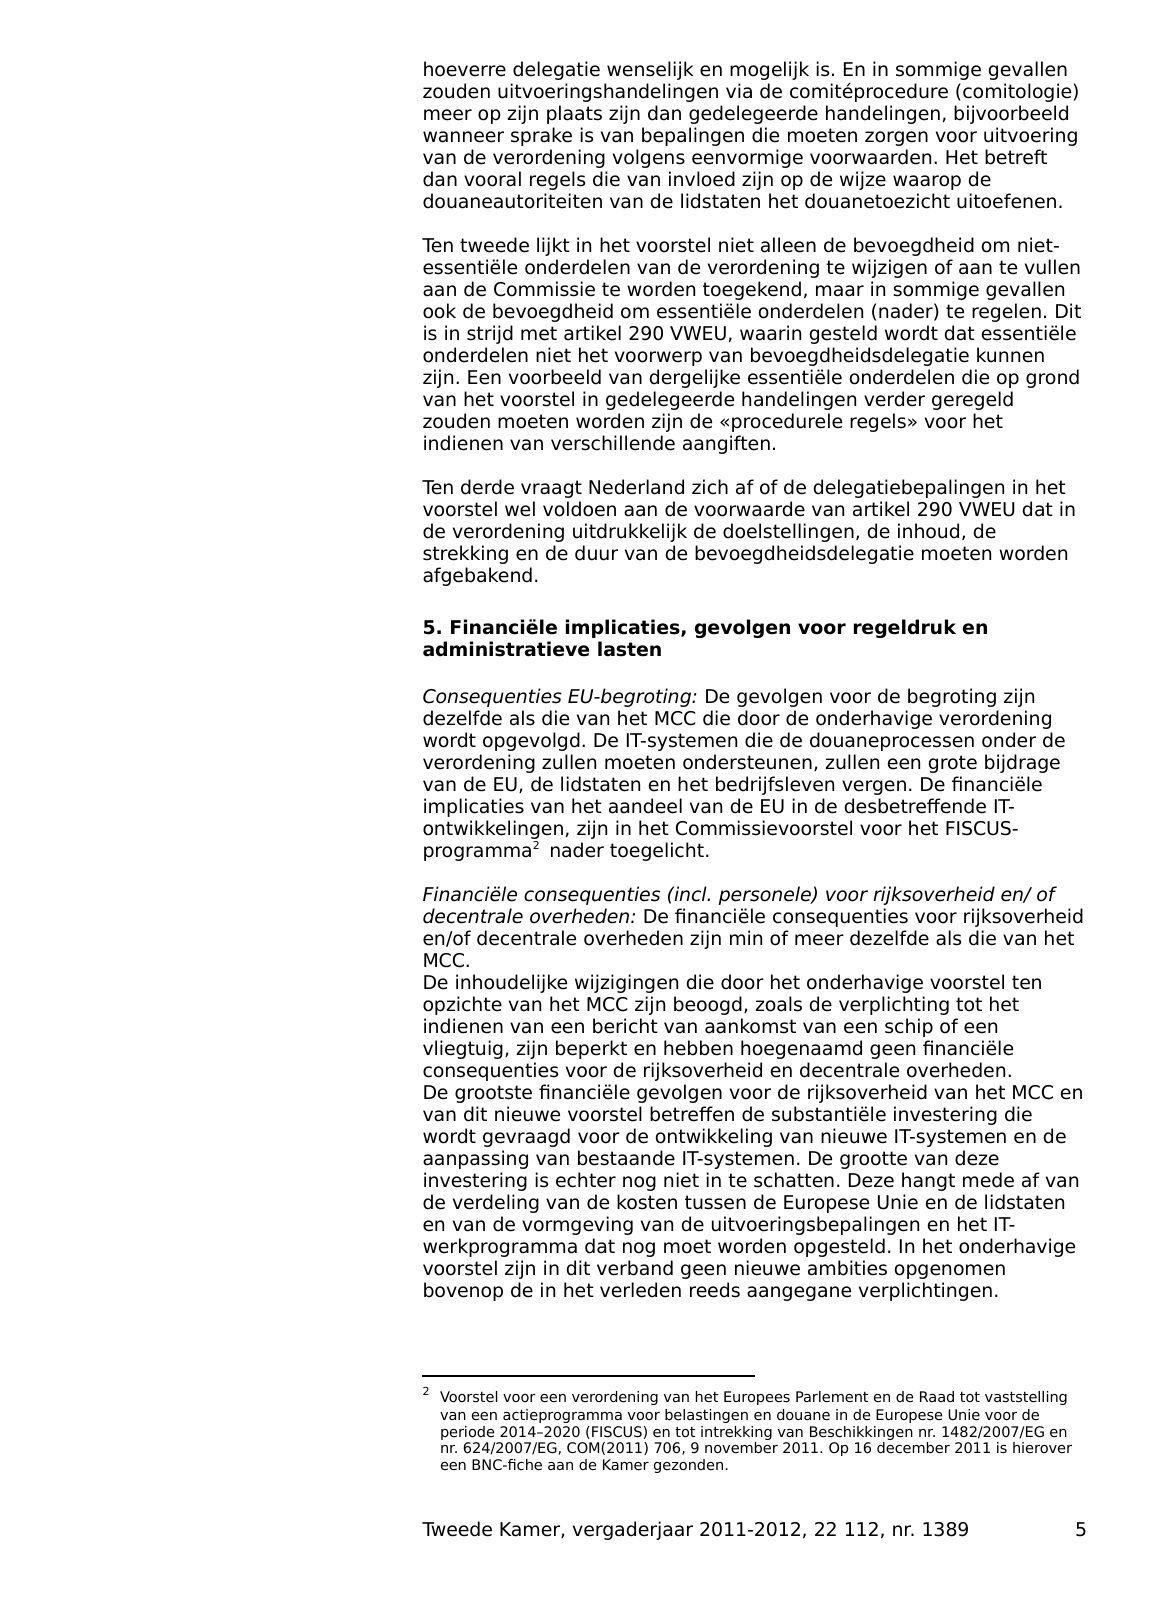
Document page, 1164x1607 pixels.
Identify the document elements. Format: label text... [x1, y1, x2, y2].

subtitle 5. Financiële implicaties, gevolgen voor regeldruk en administratieve lasten [422, 617, 1087, 661]
text hoeverre delegatie wenselijk en mogelijk is. En in sommige gevallen zouden uitvoeringshandelingen via de comitéprocedure (comitologie) meer op zijn plaats zijn dan gedelegeerde handelingen, bijvoorbeeld wanneer sprake is van bepalingen die moeten zorgen voor uitvoering van de verordening volgens eenvormige voorwaarden. Het betreft dan vooral regels die van invloed zijn op de wijze waarop de douaneautoriteiten van de lidstaten het douanetoezicht uitoefenen. [422, 59, 1087, 213]
text De grootste financiële gevolgen voor de rijksoverheid van het MCC en van dit nieuwe voorstel betreffen de substantiële investering die wordt gevraagd voor de ontwikkeling van nieuwe IT-systemen en de aanpassing van bestaande IT-systemen. De grootte van deze investering is echter nog niet in te schatten. Deze hangt mede af van de verdeling van de kosten tussen de Europese Unie en de lidstaten en van de vormgeving van de uitvoeringsbepalingen en het IT-werkprogramma dat nog moet worden opgesteld. In het onderhavige voorstel zijn in dit verband geen nieuwe ambities opgenomen bovenop de in het verleden reeds aangegane verplichtingen. [422, 1082, 1087, 1302]
text Voorstel voor een verordening van het Europees Parlement en de Raad tot vaststelling van een actieprogramma voor belastingen en douane in de Europese Unie voor de periode 2014–2020 (FISCUS) en tot intrekking van Beschikkingen nr. 1482/2007/EG en nr. 624/2007/EG, COM(2011) 706, 9 november 2011. Op 16 december 2011 is hierover een BNC-fiche aan de Kamer gezonden. [422, 1385, 1087, 1474]
text Ten tweede lijkt in het voorstel niet alleen de bevoegdheid om niet-essentiële onderdelen van de verordening te wijzigen of aan te vullen aan de Commissie te worden toegekend, maar in sommige gevallen ook de bevoegdheid om essentiële onderdelen (nader) te regelen. Dit is in strijd met artikel 290 VWEU, waarin gesteld wordt dat essentiële onderdelen niet het voorwerp van bevoegdheidsdelegatie kunnen zijn. Een voorbeeld van dergelijke essentiële onderdelen die op grond van het voorstel in gedelegeerde handelingen verder geregeld zouden moeten worden zijn de «procedurele regels» voor het indienen van verschillende aangiften. [422, 235, 1087, 455]
text Financiële consequenties (incl. personele) voor rijksoverheid en/ of decentrale overheden: De financiële consequenties voor rijksoverheid en/of decentrale overheden zijn min of meer dezelfde als die van het MCC. [422, 884, 1087, 972]
text Consequenties EU-begroting: De gevolgen voor de begroting zijn dezelfde als die van het MCC die door de onderhavige verordening wordt opgevolgd. De IT-systemen die de douaneprocessen onder de verordening zullen moeten ondersteunen, zullen een grote bijdrage van de EU, de lidstaten en het bedrijfsleven vergen. De financiële implicaties van het aandeel van de EU in de desbetreffende IT-ontwikkelingen, zijn in het Commissievoorstel voor het FISCUS-programma nader toegelicht. [422, 686, 1087, 862]
text Ten derde vraagt Nederland zich af of de delegatiebepalingen in het voorstel wel voldoen aan de voorwaarde van artikel 290 VWEU dat in de verordening uitdrukkelijk de doelstellingen, de inhoud, de strekking en de duur van de bevoegdheidsdelegatie moeten worden afgebakend. [422, 477, 1087, 587]
text De inhoudelijke wijzigingen die door het onderhavige voorstel ten opzichte van het MCC zijn beoogd, zoals de verplichting tot het indienen van een bericht van aankomst van een schip of een vliegtuig, zijn beperkt en hebben hoegenaamd geen financiële consequenties voor de rijksoverheid en decentrale overheden. [422, 972, 1087, 1082]
